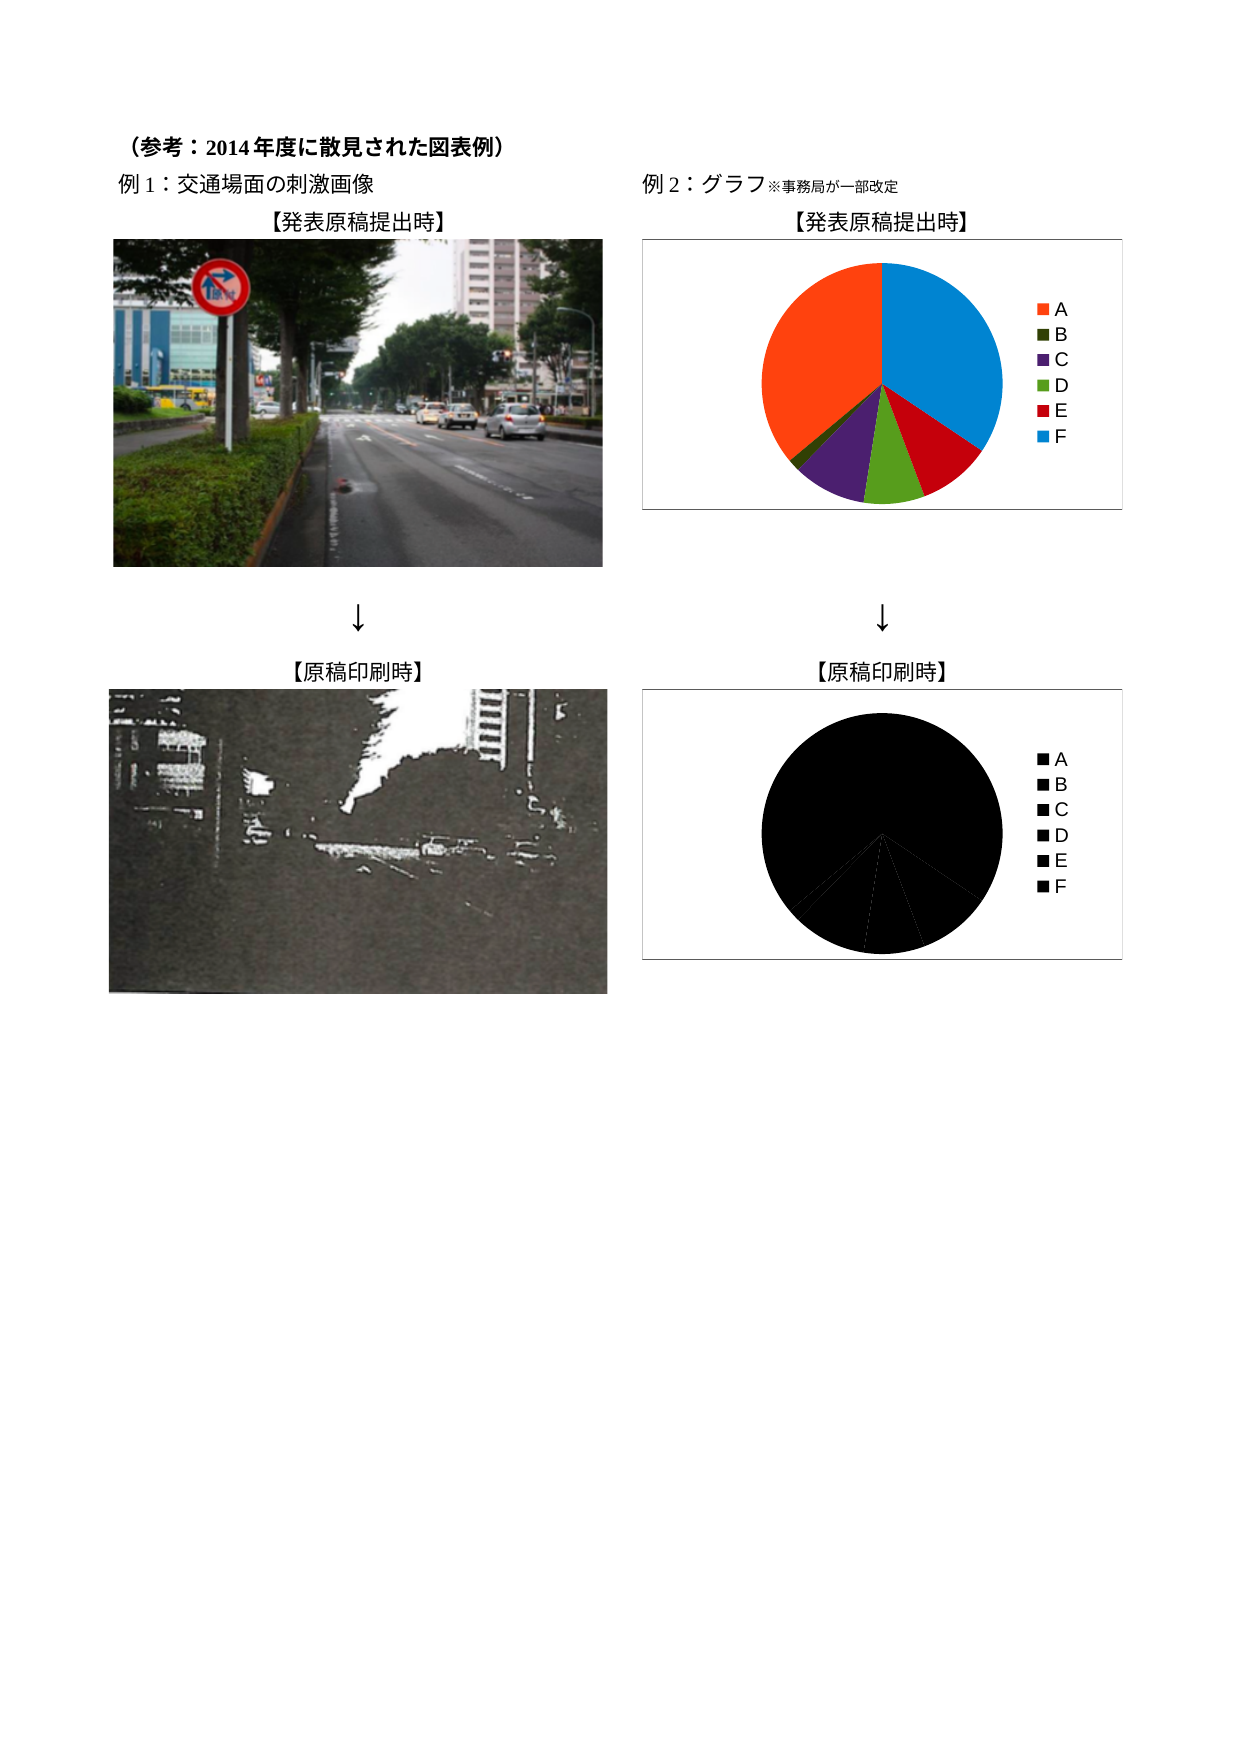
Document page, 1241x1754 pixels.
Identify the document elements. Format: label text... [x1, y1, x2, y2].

text 【原稿印刷時】 [642, 652, 1122, 689]
text 【発表原稿提出時】 [118, 202, 598, 239]
text 【発表原稿提出時】 [642, 202, 1122, 239]
text ↓ [118, 567, 598, 652]
picture [113, 239, 603, 567]
text ↓ [642, 577, 1122, 652]
picture [108, 689, 608, 994]
text 例1：交通場面の刺激画像 [118, 164, 598, 202]
text 例2：グラフ※事務局が一部改定 [642, 164, 1122, 202]
text （参考：2014年度に散見された図表例） [118, 127, 598, 164]
text 【原稿印刷時】 [118, 652, 598, 689]
